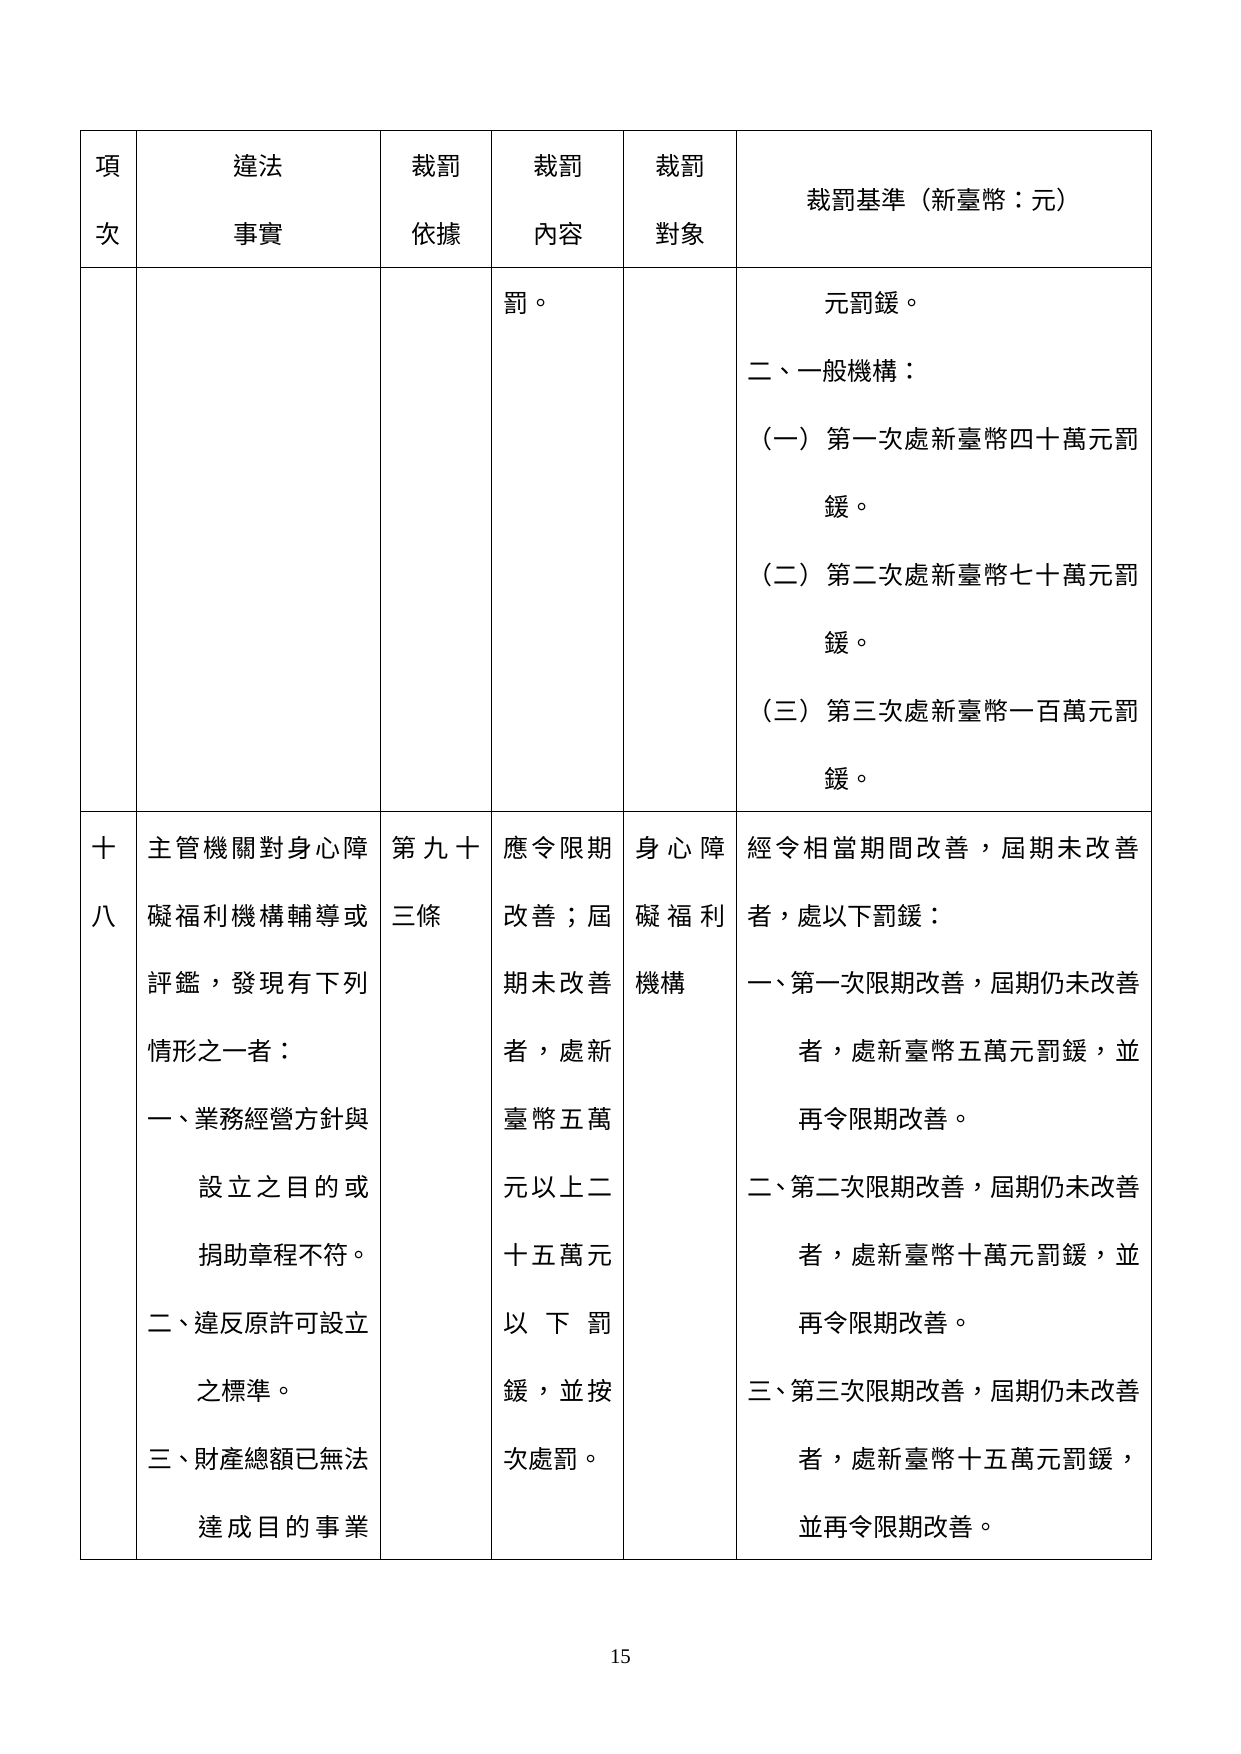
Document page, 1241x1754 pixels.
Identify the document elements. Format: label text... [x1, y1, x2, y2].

table_cell 應令限期改善；屆期未改善者，處新臺幣五萬元以上二十五萬元以下罰鍰，並按次處罰。 [492, 812, 623, 1559]
table_cell 十八 [81, 812, 136, 1559]
table_cell 第九十三條 [381, 812, 491, 1559]
table_cell 元罰鍰。 二、一般機構： （一）第一次處新臺幣四十萬元罰鍰。 （二）第二次處新臺幣七十萬元罰鍰。 （三）第三次處新臺幣一百萬元罰鍰。 [737, 268, 1151, 811]
table_cell 罰。 [492, 268, 623, 811]
table_header 裁罰基準（新臺幣：元） [737, 131, 1151, 267]
table_cell 主管機關對身心障礙福利機構輔導或評鑑，發現有下列情形之一者： 一、業務經營方針與設立之目的或捐助章程不符。 二、違反原許可設立之標準。 三、財產總額已無法達成目的事業 [137, 812, 380, 1559]
table_cell [624, 268, 736, 811]
table_header 裁罰 依據 [381, 131, 491, 267]
table_cell [381, 268, 491, 811]
table_header 裁罰 對象 [624, 131, 736, 267]
table_header 違法 事實 [137, 131, 380, 267]
table_header 項次 [81, 131, 136, 267]
table_cell [137, 268, 380, 811]
table_header 裁罰 內容 [492, 131, 623, 267]
table_cell 經令相當期間改善，屆期未改善者，處以下罰鍰： 一、第一次限期改善，屆期仍未改善者，處新臺幣五萬元罰鍰，並再令限期改善。 二、第二次限期改善，屆期仍未改善者，處新臺幣十萬元罰鍰，並再令限期改善。 三、第三次限期改善，屆期仍未改善者，處新臺幣十五萬元罰鍰，並再令限期改善。 [737, 812, 1151, 1559]
table_cell 身心障礙福利機構 [624, 812, 736, 1559]
table_cell [81, 268, 136, 811]
